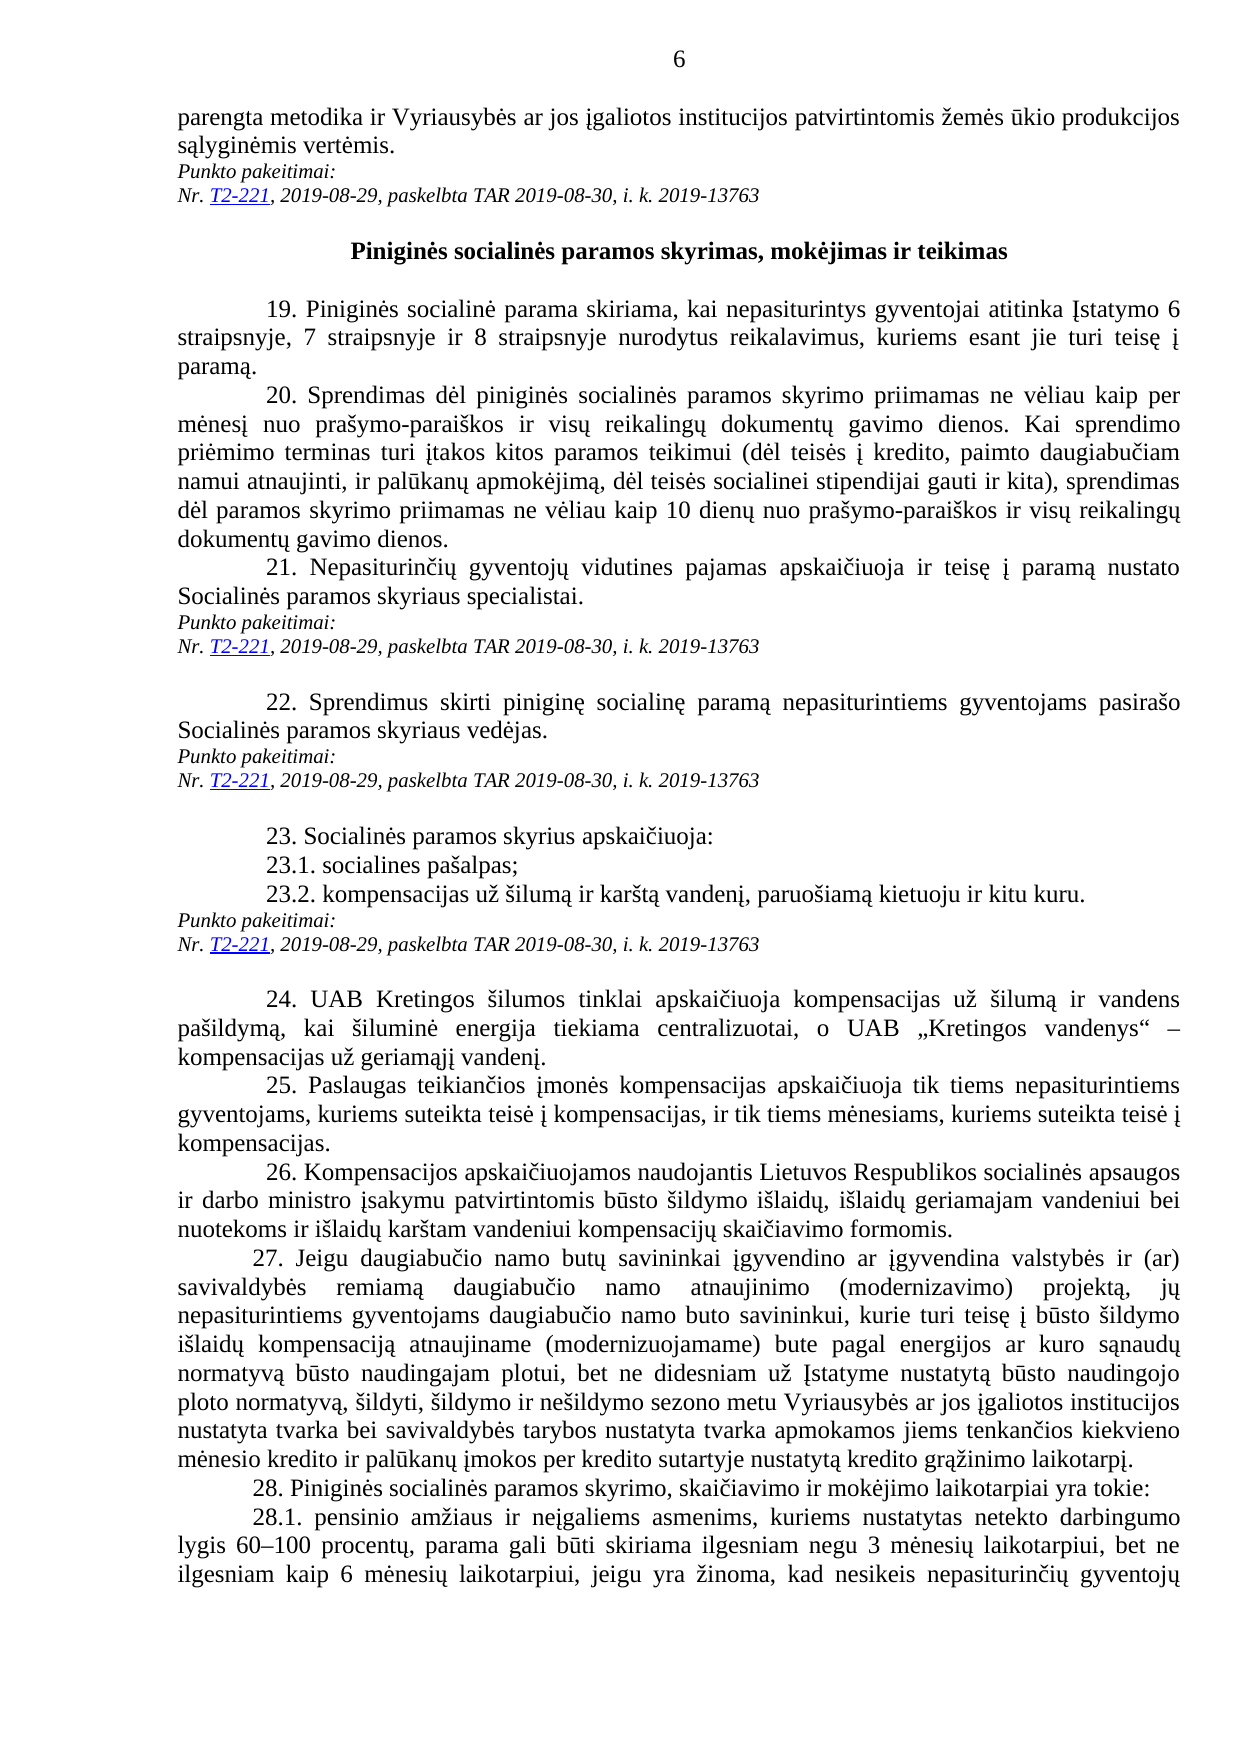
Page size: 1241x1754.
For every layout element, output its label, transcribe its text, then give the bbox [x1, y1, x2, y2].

text 23. Socialinės paramos skyrius apskaičiuoja: [177, 821, 1181, 850]
text 20. Sprendimas dėl piniginės socialinės paramos skyrimo priimamas ne vėliau kaip per mėnesį nuo prašymo-paraiškos ir visų reikalingų dokumentų gavimo dienos. Kai sprendimo priėmimo terminas turi įtakos kitos paramos teikimui (dėl teisės į kredito, paimto daugiabučiam namui atnaujinti, ir palūkanų apmokėjimą, dėl teisės socialinei stipendijai gauti ir kita), sprendimas dėl paramos skyrimo priimamas ne vėliau kaip 10 dienų nuo prašymo-paraiškos ir visų reikalingų dokumentų gavimo dienos. [177, 380, 1181, 552]
text 27. Jeigu daugiabučio namo butų savininkai įgyvendino ar įgyvendina valstybės ir (ar) savivaldybės remiamą daugiabučio namo atnaujinimo (modernizavimo) projektą, jų nepasiturintiems gyventojams daugiabučio namo buto savininkui, kurie turi teisę į būsto šildymo išlaidų kompensaciją atnaujiname (modernizuojamame) bute pagal energijos ar kuro sąnaudų normatyvą būsto naudingajam plotui, bet ne didesniam už Įstatyme nustatytą būsto naudingojo ploto normatyvą, šildyti, šildymo ir nešildymo sezono metu Vyriausybės ar jos įgaliotos institucijos nustatyta tvarka bei savivaldybės tarybos nustatyta tvarka apmokamos jiems tenkančios kiekvieno mėnesio kredito ir palūkanų įmokos per kredito sutartyje nustatytą kredito grąžinimo laikotarpį. [177, 1243, 1181, 1473]
text 19. Piniginės socialinė parama skiriama, kai nepasiturintys gyventojai atitinka Įstatymo 6 straipsnyje, 7 straipsnyje ir 8 straipsnyje nurodytus reikalavimus, kuriems esant jie turi teisę į paramą. [177, 294, 1181, 380]
text 23.2. kompensacijas už šilumą ir karštą vandenį, paruošiamą kietuoju ir kitu kuru. [177, 879, 1181, 907]
text Nr. T2-221, 2019-08-29, paskelbta TAR 2019-08-30, i. k. 2019-13763 [177, 634, 1181, 658]
text Punkto pakeitimai: [177, 744, 1181, 768]
text 23.1. socialines pašalpas; [177, 850, 1181, 879]
text 28.1. pensinio amžiaus ir neįgaliems asmenims, kuriems nustatytas netekto darbingumo lygis 60–100 procentų, parama gali būti skiriama ilgesniam negu 3 mėnesių laikotarpiui, bet ne ilgesniam kaip 6 mėnesių laikotarpiui, jeigu yra žinoma, kad nesikeis nepasiturinčių gyventojų [177, 1502, 1181, 1588]
text Punkto pakeitimai: [177, 907, 1181, 932]
text 21. Nepasiturinčių gyventojų vidutines pajamas apskaičiuoja ir teisę į paramą nustato Socialinės paramos skyriaus specialistai. [177, 552, 1181, 610]
text Piniginės socialinės paramos skyrimas, mokėjimas ir teikimas [177, 236, 1181, 265]
text Nr. T2-221, 2019-08-29, paskelbta TAR 2019-08-30, i. k. 2019-13763 [177, 768, 1181, 792]
text parengta metodika ir Vyriausybės ar jos įgaliotos institucijos patvirtintomis žemės ūkio produkcijos sąlyginėmis vertėmis. [177, 102, 1181, 159]
text Nr. T2-221, 2019-08-29, paskelbta TAR 2019-08-30, i. k. 2019-13763 [177, 183, 1181, 207]
text 25. Paslaugas teikiančios įmonės kompensacijas apskaičiuoja tik tiems nepasiturintiems gyventojams, kuriems suteikta teisė į kompensacijas, ir tik tiems mėnesiams, kuriems suteikta teisė į kompensacijas. [177, 1071, 1181, 1157]
text 28. Piniginės socialinės paramos skyrimo, skaičiavimo ir mokėjimo laikotarpiai yra tokie: [177, 1473, 1181, 1502]
text Punkto pakeitimai: [177, 610, 1181, 634]
text Punkto pakeitimai: [177, 159, 1181, 183]
text 26. Kompensacijos apskaičiuojamos naudojantis Lietuvos Respublikos socialinės apsaugos ir darbo ministro įsakymu patvirtintomis būsto šildymo išlaidų, išlaidų geriamajam vandeniui bei nuotekoms ir išlaidų karštam vandeniui kompensacijų skaičiavimo formomis. [177, 1157, 1181, 1243]
text 24. UAB Kretingos šilumos tinklai apskaičiuoja kompensacijas už šilumą ir vandens pašildymą, kai šiluminė energija tiekiama centralizuotai, o UAB „Kretingos vandenys“ – kompensacijas už geriamąjį vandenį. [177, 984, 1181, 1071]
text 22. Sprendimus skirti piniginę socialinę paramą nepasiturintiems gyventojams pasirašo Socialinės paramos skyriaus vedėjas. [177, 687, 1181, 744]
text Nr. T2-221, 2019-08-29, paskelbta TAR 2019-08-30, i. k. 2019-13763 [177, 932, 1181, 956]
